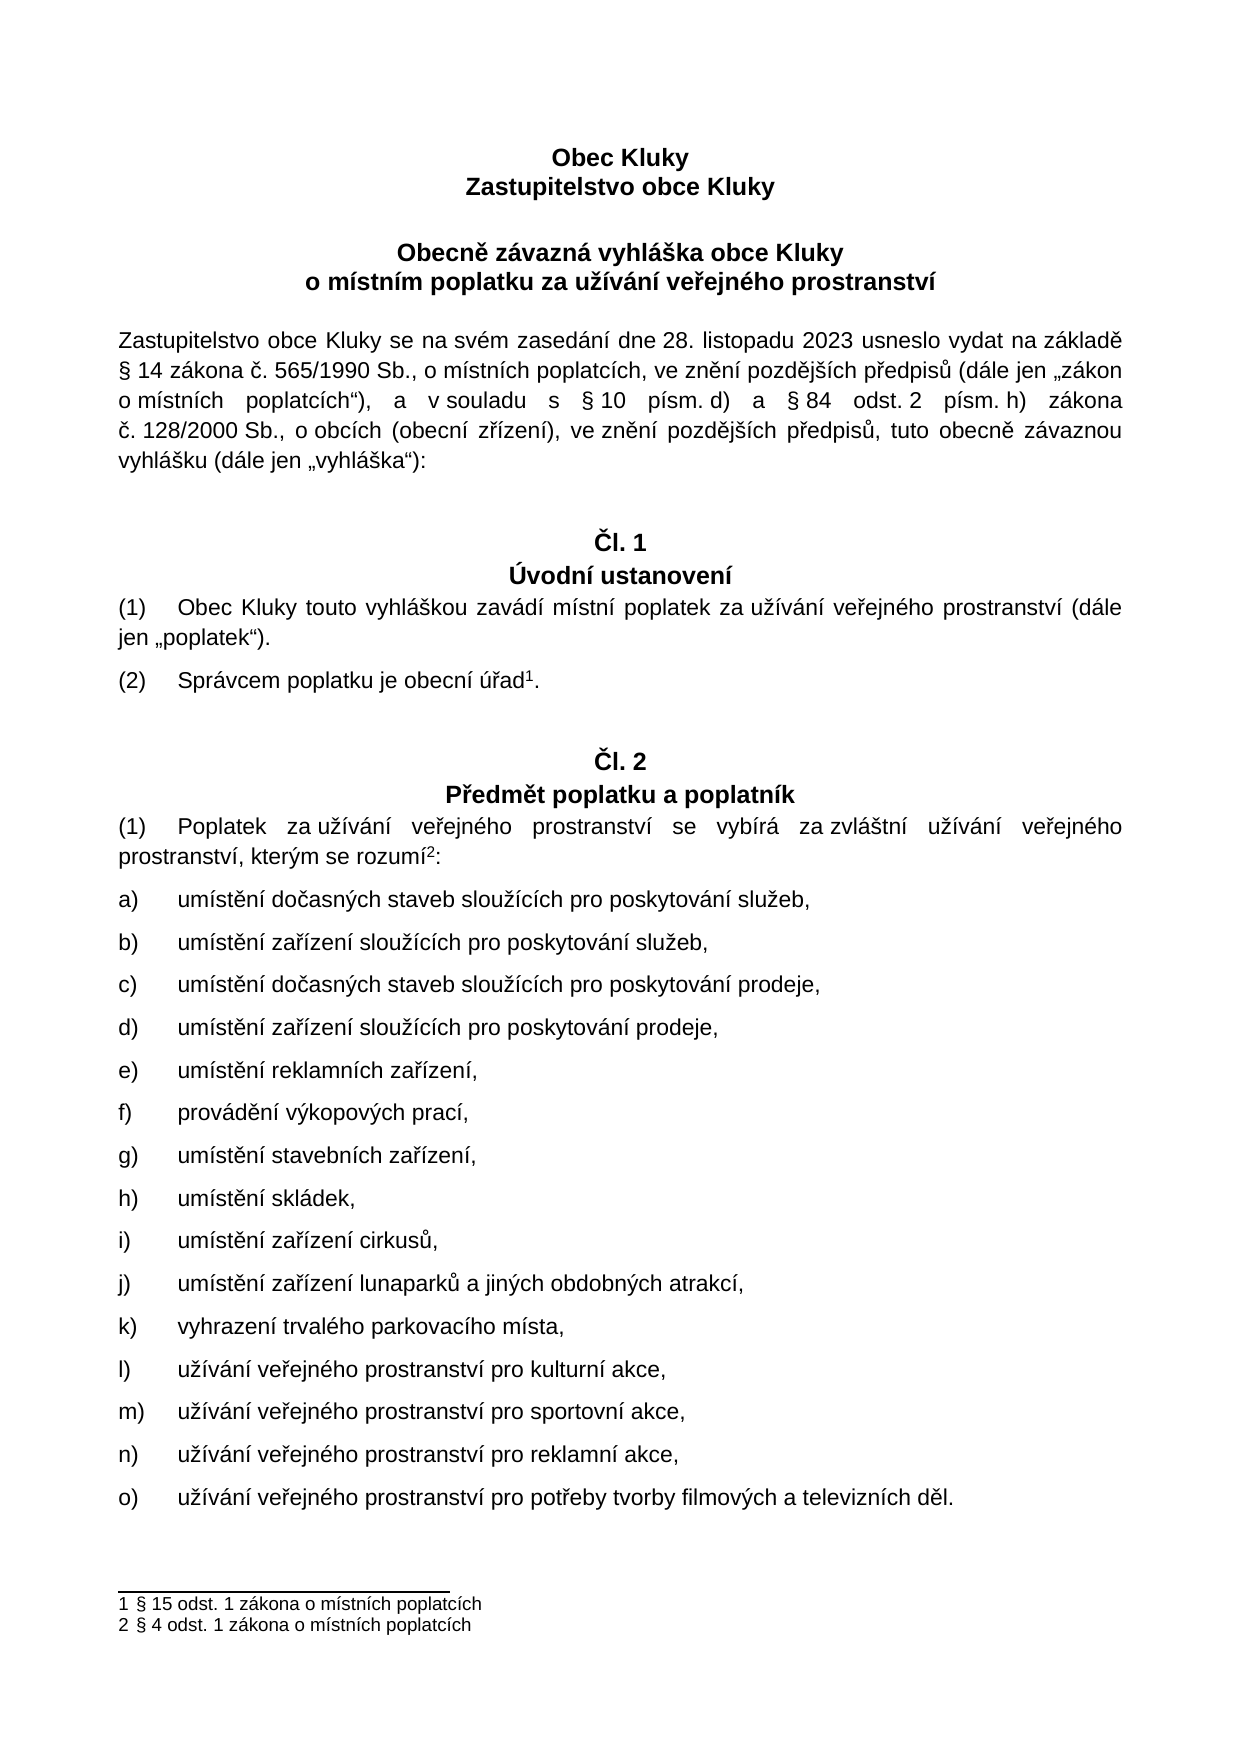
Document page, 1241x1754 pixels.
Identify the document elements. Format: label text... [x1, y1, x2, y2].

list umístění dočasných staveb sloužících pro poskytování prodeje, [118, 971, 1122, 998]
list provádění výkopových prací, [118, 1099, 1122, 1126]
list umístění dočasných staveb sloužících pro poskytování služeb, [118, 886, 1122, 912]
list § 15 odst. 1 zákona o místních poplatcích [118, 1592, 1122, 1614]
list umístění zařízení lunaparků a jiných obdobných atrakcí, [118, 1270, 1122, 1297]
subtitle Čl. 1 Úvodní ustanovení [118, 528, 1122, 589]
subtitle Obecně závazná vyhláška obce Kluky o místním poplatku za užívání veřejného prostranství [118, 238, 1122, 295]
list užívání veřejného prostranství pro reklamní akce, [118, 1441, 1122, 1467]
list umístění zařízení sloužících pro poskytování prodeje, [118, 1014, 1122, 1040]
list Poplatek za užívání veřejného prostranství se vybírá za zvláštní užívání veřejného prostranství, kterým se rozumí: [118, 813, 1122, 869]
list umístění stavebních zařízení, [118, 1142, 1122, 1168]
list užívání veřejného prostranství pro sportovní akce, [118, 1398, 1122, 1425]
subtitle Čl. 2 Předmět poplatku a poplatník [118, 747, 1122, 809]
list užívání veřejného prostranství pro potřeby tvorby filmových a televizních děl. [118, 1484, 1122, 1510]
list umístění reklamních zařízení, [118, 1057, 1122, 1083]
text Obec Kluky Zastupitelstvo obce Kluky [118, 143, 1122, 201]
list umístění zařízení sloužících pro poskytování služeb, [118, 928, 1122, 955]
text Zastupitelstvo obce Kluky se na svém zasedání dne 28. listopadu 2023 usneslo vydat na základě § 14 zákona č. 565/1990 Sb., o místních poplatcích, ve znění pozdějších předpisů (dále jen „zákon o místních poplatcích“), a v souladu s § 10 písm. d) a § 84 odst. 2 písm. h) zákona č. 128/2000 Sb., o obcích (obecní zřízení), ve znění pozdějších předpisů, tuto obecně závaznou vyhlášku (dále jen „vyhláška“): [118, 327, 1122, 474]
list § 4 odst. 1 zákona o místních poplatcích [118, 1614, 1122, 1635]
list umístění zařízení cirkusů, [118, 1227, 1122, 1254]
list Správcem poplatku je obecní úřad. [118, 667, 1122, 693]
list Obec Kluky touto vyhláškou zavádí místní poplatek za užívání veřejného prostranství (dále jen „poplatek“). [118, 594, 1122, 650]
list užívání veřejného prostranství pro kulturní akce, [118, 1356, 1122, 1382]
list umístění skládek, [118, 1185, 1122, 1211]
list vyhrazení trvalého parkovacího místa, [118, 1313, 1122, 1339]
